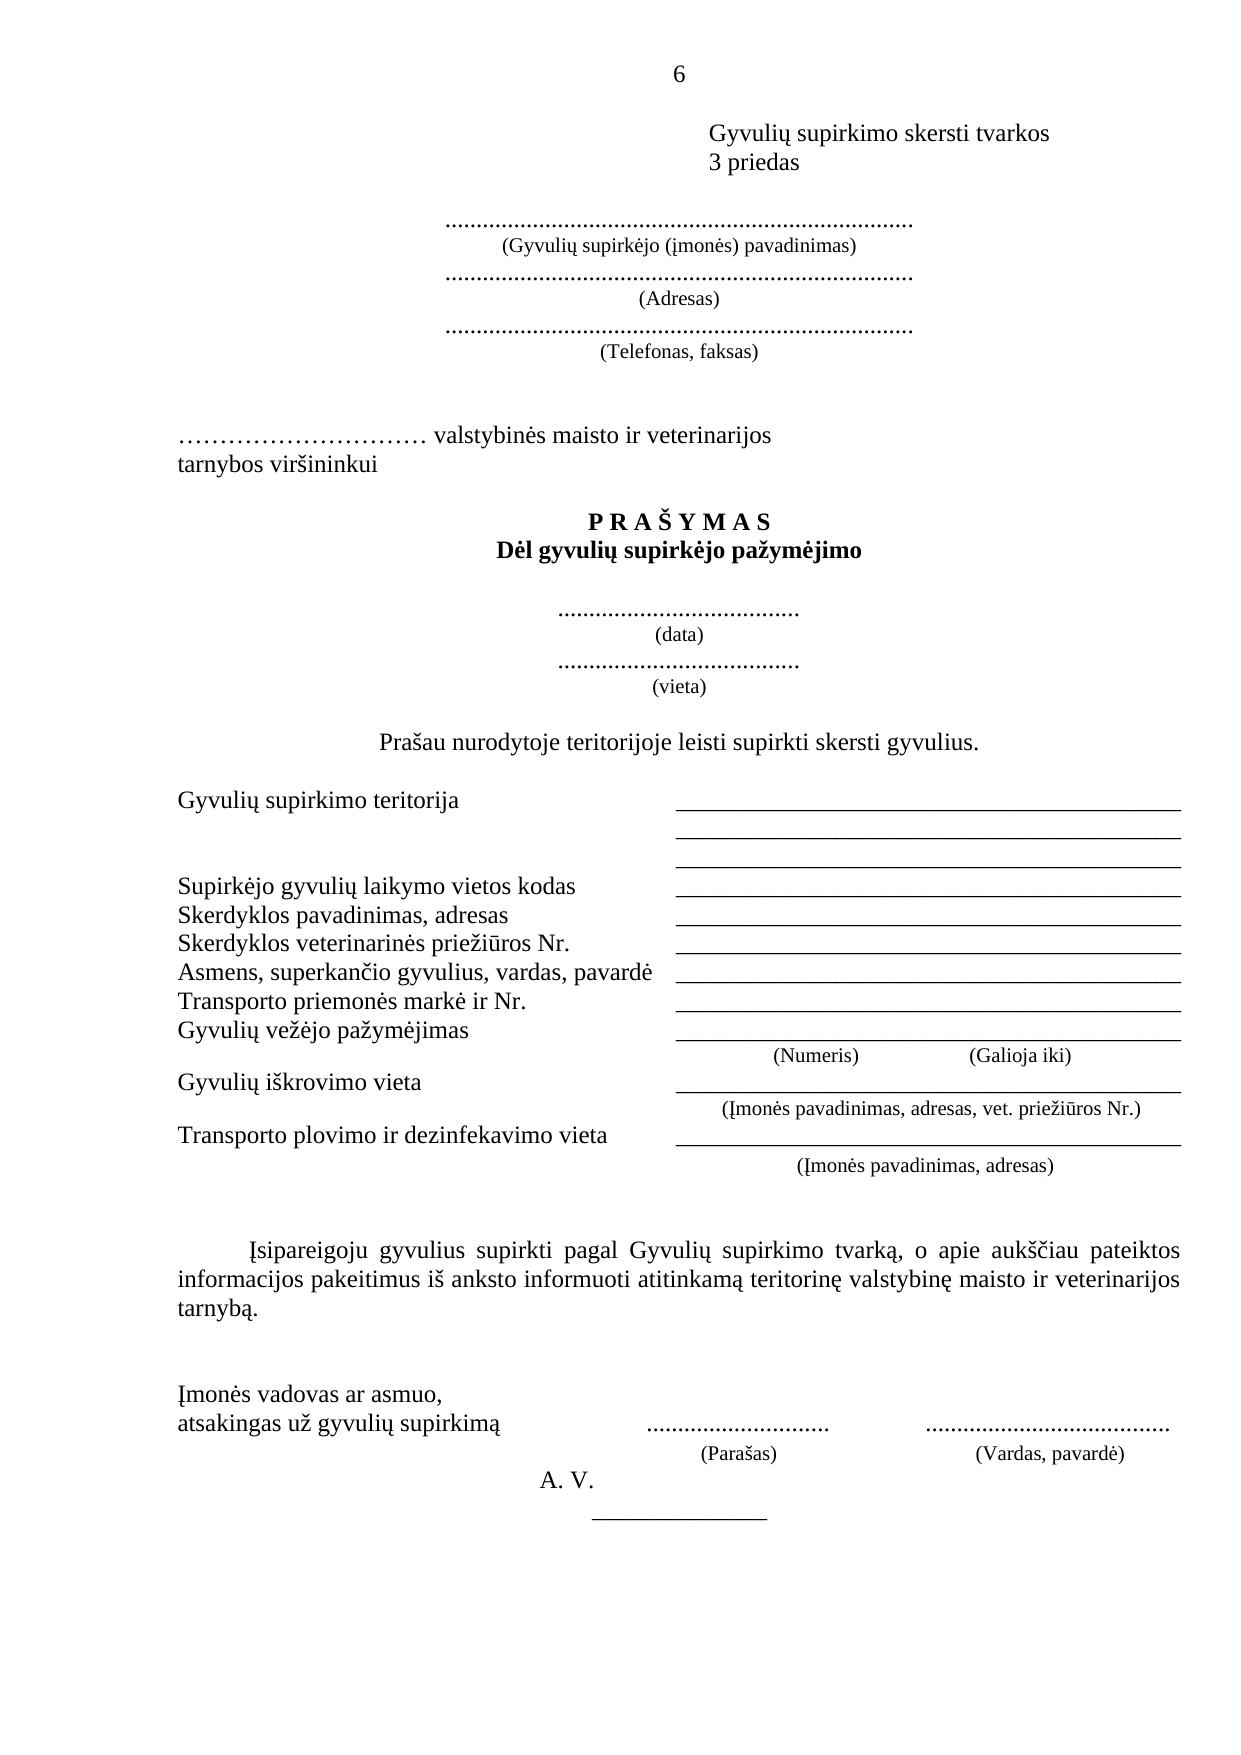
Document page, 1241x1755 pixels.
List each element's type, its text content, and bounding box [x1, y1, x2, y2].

text (data) [177, 622, 1181, 646]
text Dėl gyvulių supirkėjo pažymėjimo [177, 535, 1181, 564]
text (Adresas) [177, 286, 1181, 310]
text Transporto priemonės markė ir Nr. [177, 986, 1181, 1015]
text 3 priedas [177, 147, 1181, 176]
text (Gyvulių supirkėjo (įmonės) pavadinimas) [177, 233, 1181, 257]
text Supirkėjo gyvulių laikymo vietos kodas [177, 871, 1181, 900]
text Gyvulių supirkimo skersti tvarkos [709, 118, 1181, 147]
text Įmonės vadovas ar asmuo, [177, 1379, 1181, 1408]
text Gyvulių iškrovimo vieta [177, 1067, 1181, 1096]
text (Įmonės pavadinimas, adresas, vet. priežiūros Nr.) [177, 1096, 1181, 1120]
text tarnybos viršininkui [177, 449, 1181, 478]
text A. V. [177, 1465, 1181, 1494]
text ………………………… valstybinės maisto ir veterinarijos [177, 420, 1181, 449]
text Skerdyklos veterinarinės priežiūros Nr. [177, 928, 1181, 957]
text Gyvulių supirkimo teritorija [177, 785, 1181, 813]
text (Įmonės pavadinimas, adresas) [177, 1149, 1181, 1178]
text (Numeris) (Galioja iki) [177, 1043, 1181, 1067]
text PRAŠYMAS [177, 507, 1181, 535]
text Asmens, superkančio gyvulius, vardas, pavardė [177, 957, 1181, 986]
text (Telefonas, faksas) [177, 339, 1181, 363]
text atsakingas už gyvulių supirkimą [177, 1408, 1181, 1437]
text Gyvulių vežėjo pažymėjimas [177, 1015, 1181, 1043]
text Prašau nurodytoje teritorijoje leisti supirkti skersti gyvulius. [177, 727, 1181, 756]
text (vieta) [177, 674, 1181, 698]
text (Parašas) (Vardas, pavardė) [177, 1437, 1181, 1465]
text Įsipareigoju gyvulius supirkti pagal Gyvulių supirkimo tvarką, o apie aukščiau pateiktos informacijos pakeitimus iš anksto informuoti atitinkamą teritorinę valstybinę maisto ir veterinarijos tarnybą. [177, 1235, 1181, 1322]
text Transporto plovimo ir dezinfekavimo vieta [177, 1120, 1181, 1149]
text ______________ [177, 1494, 1181, 1523]
text Skerdyklos pavadinimas, adresas [177, 900, 1181, 928]
